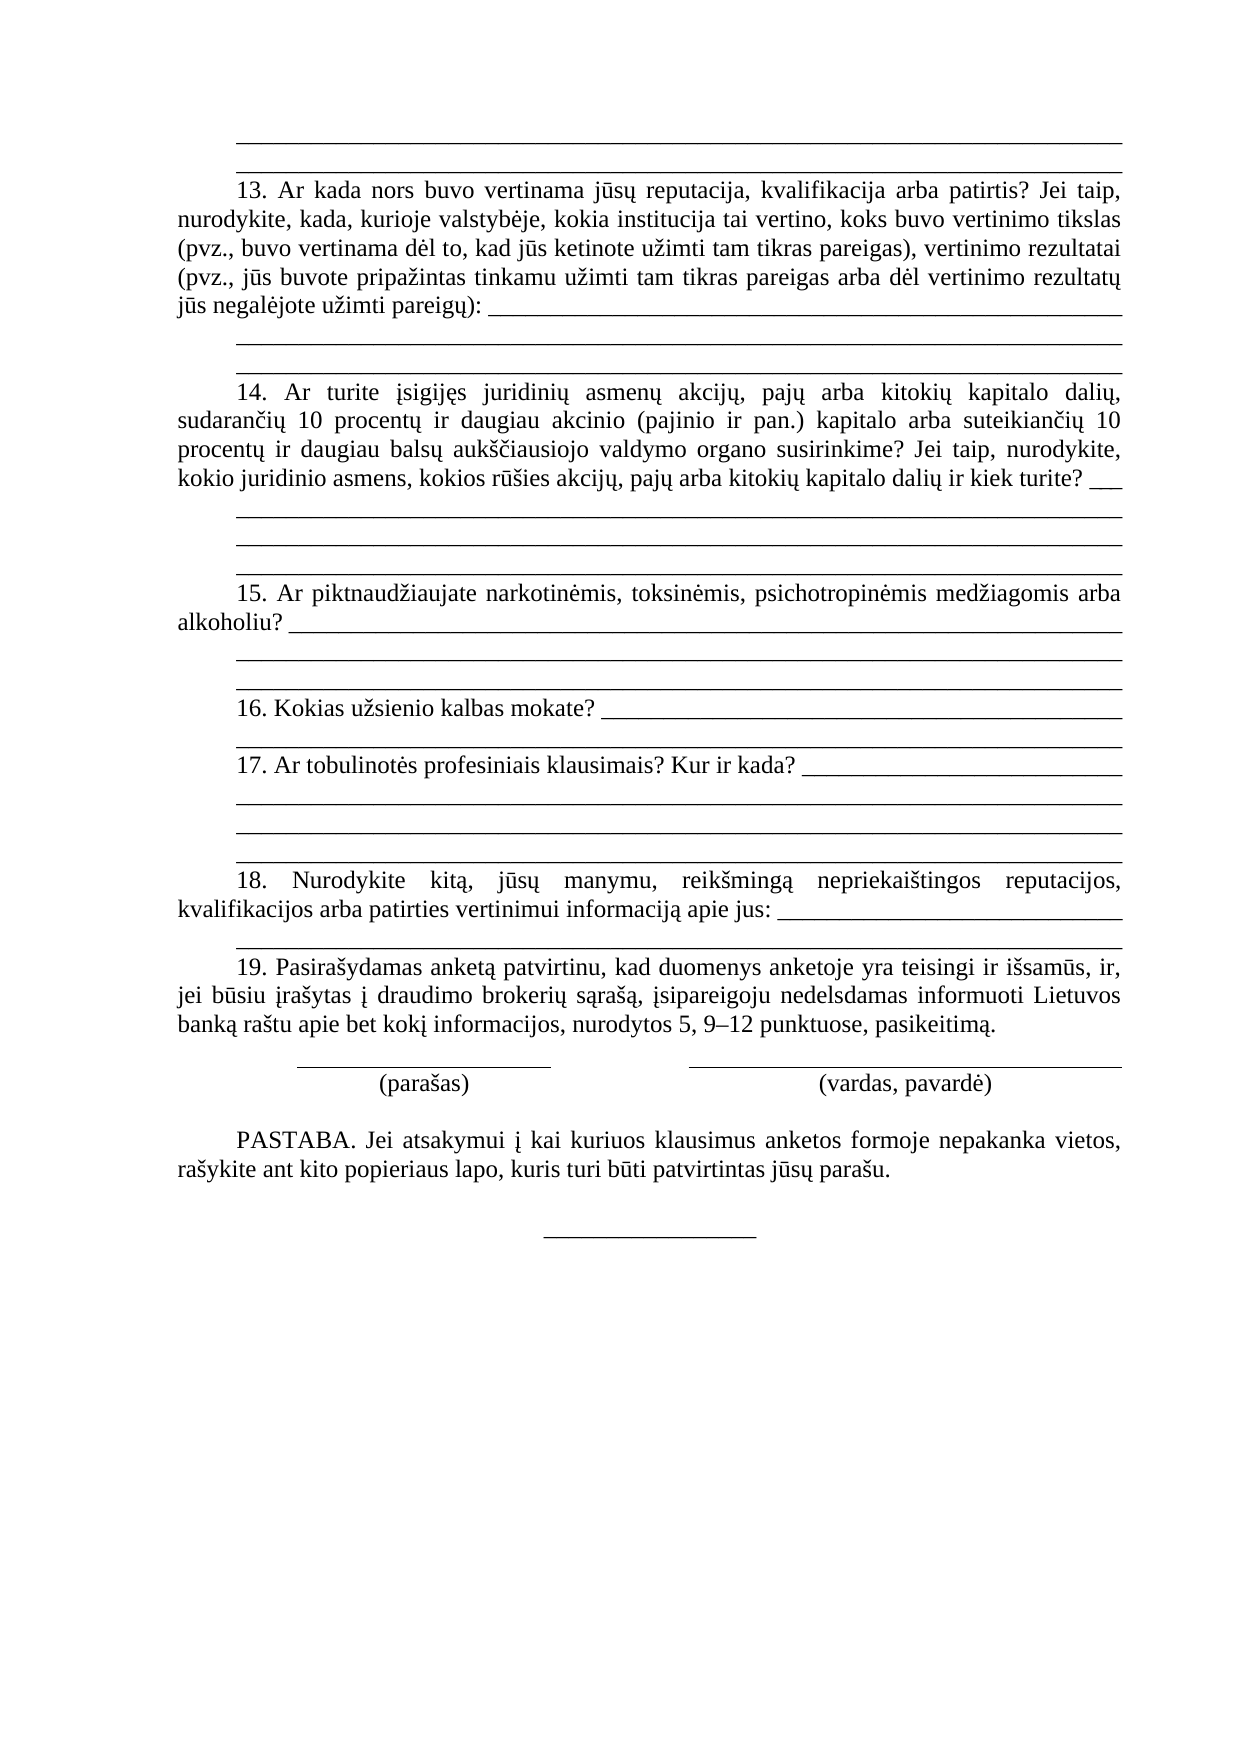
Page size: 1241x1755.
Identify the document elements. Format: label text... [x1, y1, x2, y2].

table_header (parašas) [297, 1068, 551, 1097]
text _ [177, 923, 1122, 952]
text 17. Ar tobulinotės profesiniais klausimais? Kur ir kada? [177, 751, 1122, 779]
text _ [177, 779, 1122, 808]
text 14. Ar turite įsigijęs juridinių asmenų akcijų, pajų arba kitokių kapitalo dalių, sudarančių 10 procentų ir daugiau akcinio (pajinio ir pan.) kapitalo arba suteikiančių 10 procentų ir daugiau balsų aukščiausiojo valdymo organo susirinkime? Jei taip, nurodykite, kokio juridinio asmens, kokios rūšies akcijų, pajų arba kitokių kapitalo dalių ir kiek turite? [177, 377, 1122, 492]
text _ [177, 664, 1122, 693]
text _ [177, 319, 1122, 348]
text _ [177, 808, 1122, 837]
text 18. Nurodykite kitą, jūsų manymu, reikšmingą nepriekaištingos reputacijos, kvalifikacijos arba patirties vertinimui informaciją apie jus: [177, 866, 1122, 923]
text _ [177, 521, 1122, 549]
table_header [551, 1067, 688, 1097]
text _ [177, 492, 1122, 521]
text _ [177, 118, 1122, 147]
text _ [177, 636, 1122, 664]
table_header [177, 1067, 297, 1097]
text _ [177, 147, 1122, 176]
table_header (vardas, pavardė) [689, 1068, 1122, 1097]
text PASTABA. Jei atsakymui į kai kuriuos klausimus anketos formoje nepakanka vietos, rašykite ant kito popieriaus lapo, kuris turi būti patvirtintas jūsų parašu. [177, 1125, 1122, 1183]
text _ [177, 348, 1122, 377]
text 16. Kokias užsienio kalbas mokate? [177, 693, 1122, 722]
text _ [177, 549, 1122, 578]
text 13. Ar kada nors buvo vertinama jūsų reputacija, kvalifikacija arba patirtis? Jei taip, nurodykite, kada, kurioje valstybėje, kokia institucija tai vertino, koks buvo vertinimo tikslas (pvz., buvo vertinama dėl to, kad jūs ketinote užimti tam tikras pareigas), vertinimo rezultatai (pvz., jūs buvote pripažintas tinkamu užimti tam tikras pareigas arba dėl vertinimo rezultatų jūs negalėjote užimti pareigų): [177, 176, 1122, 319]
text _________________ [177, 1212, 1122, 1240]
text 19. Pasirašydamas anketą patvirtinu, kad duomenys anketoje yra teisingi ir išsamūs, ir, jei būsiu įrašytas į draudimo brokerių sąrašą, įsipareigoju nedelsdamas informuoti Lietuvos banką raštu apie bet kokį informacijos, nurodytos 5, 9–12 punktuose, pasikeitimą. [177, 952, 1122, 1038]
text _ [177, 837, 1122, 866]
text 15. Ar piktnaudžiaujate narkotinėmis, toksinėmis, psichotropinėmis medžiagomis arba alkoholiu? [177, 578, 1122, 636]
text _ [177, 722, 1122, 751]
